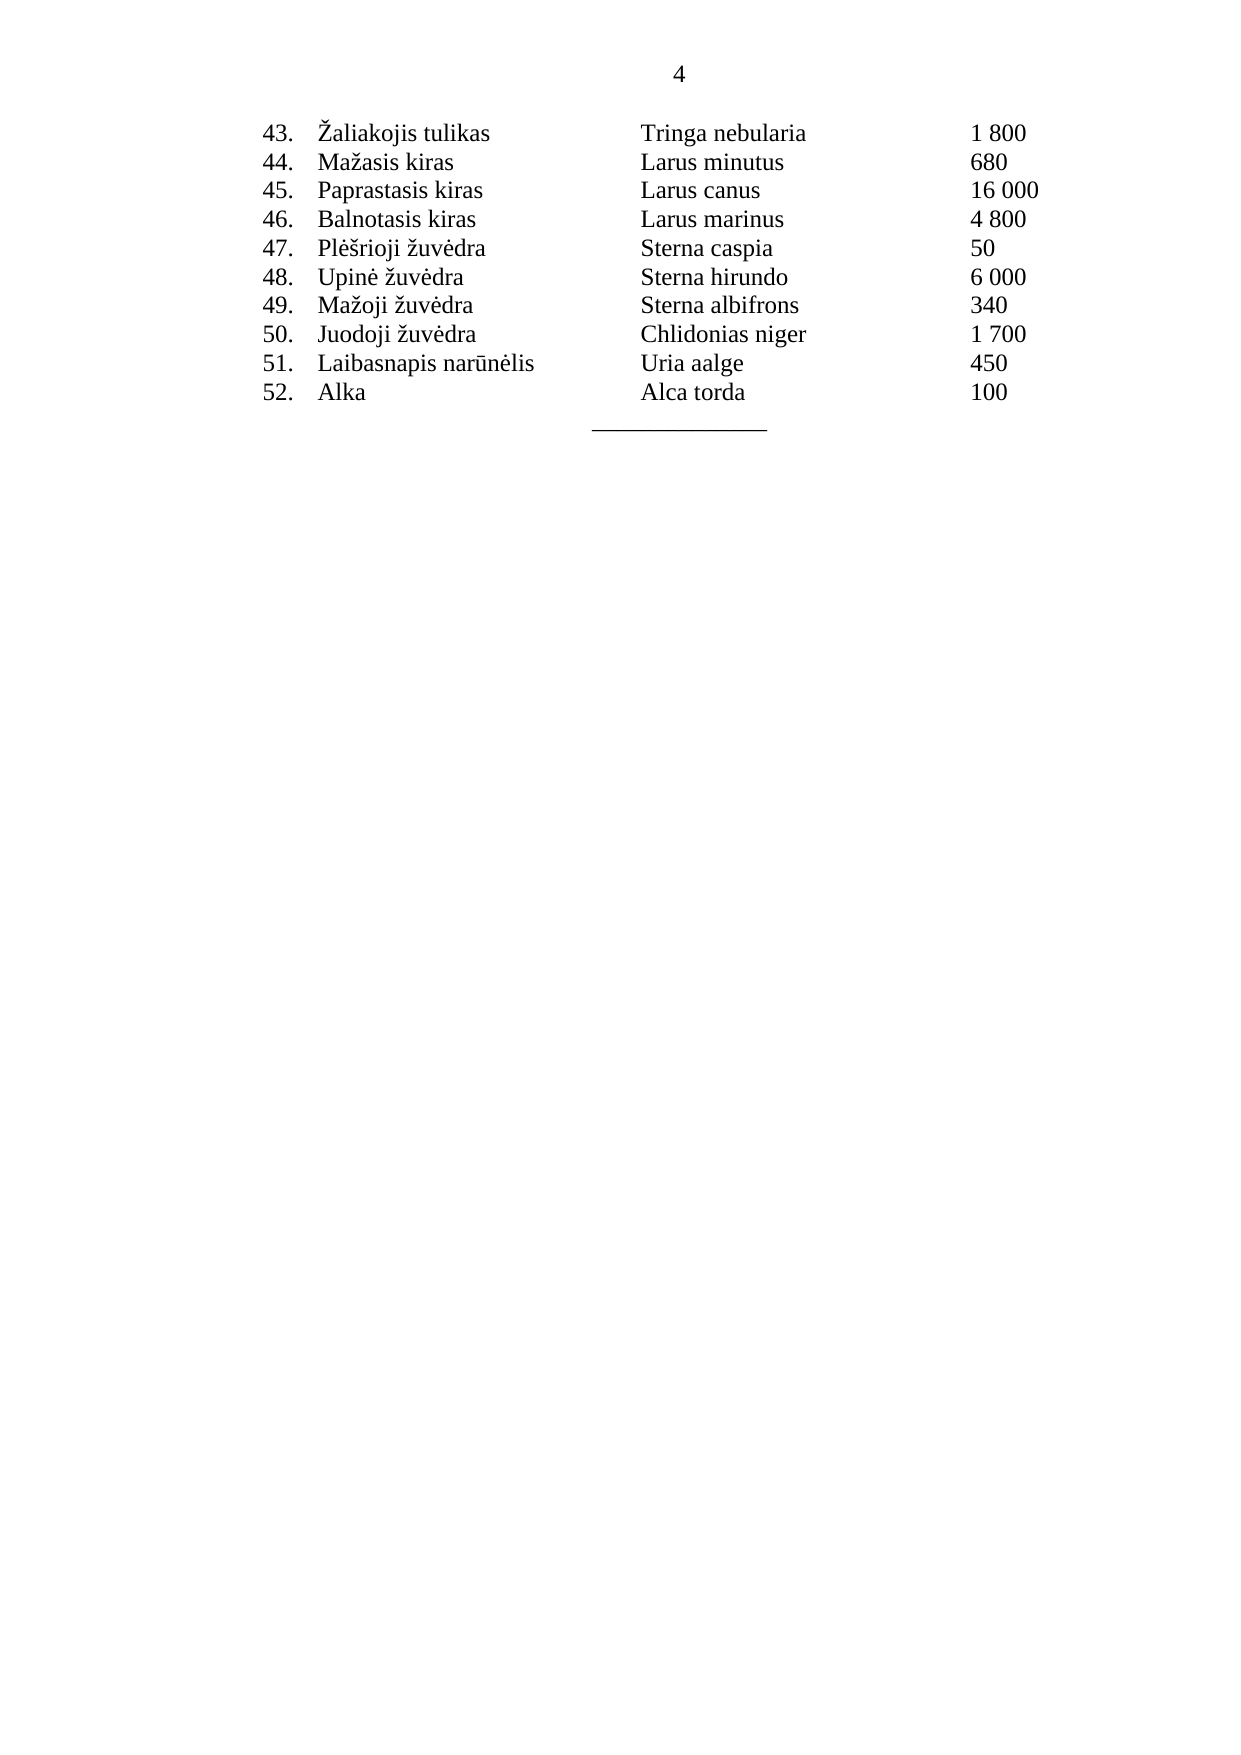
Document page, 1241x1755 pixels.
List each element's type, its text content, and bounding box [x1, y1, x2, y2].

table_cell Balnotasis kiras [306, 204, 629, 233]
table_cell 47. [177, 233, 306, 262]
table_cell 340 [959, 291, 1181, 319]
table_cell Žaliakojis tulikas [306, 118, 629, 147]
table_cell Larus minutus [629, 147, 959, 176]
table_cell Tringa nebularia [629, 118, 959, 147]
table_cell Sterna hirundo [629, 262, 959, 291]
table_cell 43. [177, 118, 306, 147]
table_cell 680 [959, 147, 1181, 176]
table_cell 450 [959, 348, 1181, 377]
table_cell 52. [177, 377, 306, 406]
table_cell 1 800 [959, 118, 1181, 147]
table_cell Juodoji žuvėdra [306, 319, 629, 348]
table_cell 100 [959, 377, 1181, 406]
table_cell 1 700 [959, 319, 1181, 348]
table_cell Chlidonias niger [629, 319, 959, 348]
table_cell Alca torda [629, 377, 959, 406]
table_cell Upinė žuvėdra [306, 262, 629, 291]
table_cell 45. [177, 176, 306, 204]
table_cell Sterna albifrons [629, 291, 959, 319]
table_cell 50. [177, 319, 306, 348]
table_cell Larus marinus [629, 204, 959, 233]
table_cell 44. [177, 147, 306, 176]
table_cell 51. [177, 348, 306, 377]
table_cell 16 000 [959, 176, 1181, 204]
table_cell Mažasis kiras [306, 147, 629, 176]
table_cell Mažoji žuvėdra [306, 291, 629, 319]
text ______________ [177, 406, 1181, 434]
table_cell Plėšrioji žuvėdra [306, 233, 629, 262]
table_cell Uria aalge [629, 348, 959, 377]
table_cell Laibasnapis narūnėlis [306, 348, 629, 377]
table_cell 50 [959, 233, 1181, 262]
table_cell Alka [306, 377, 629, 406]
table_cell Sterna caspia [629, 233, 959, 262]
table_cell 4 800 [959, 204, 1181, 233]
table_cell Paprastasis kiras [306, 176, 629, 204]
table_cell 6 000 [959, 262, 1181, 291]
table_cell 48. [177, 262, 306, 291]
table_cell 46. [177, 204, 306, 233]
table_cell Larus canus [629, 176, 959, 204]
table_cell 49. [177, 291, 306, 319]
